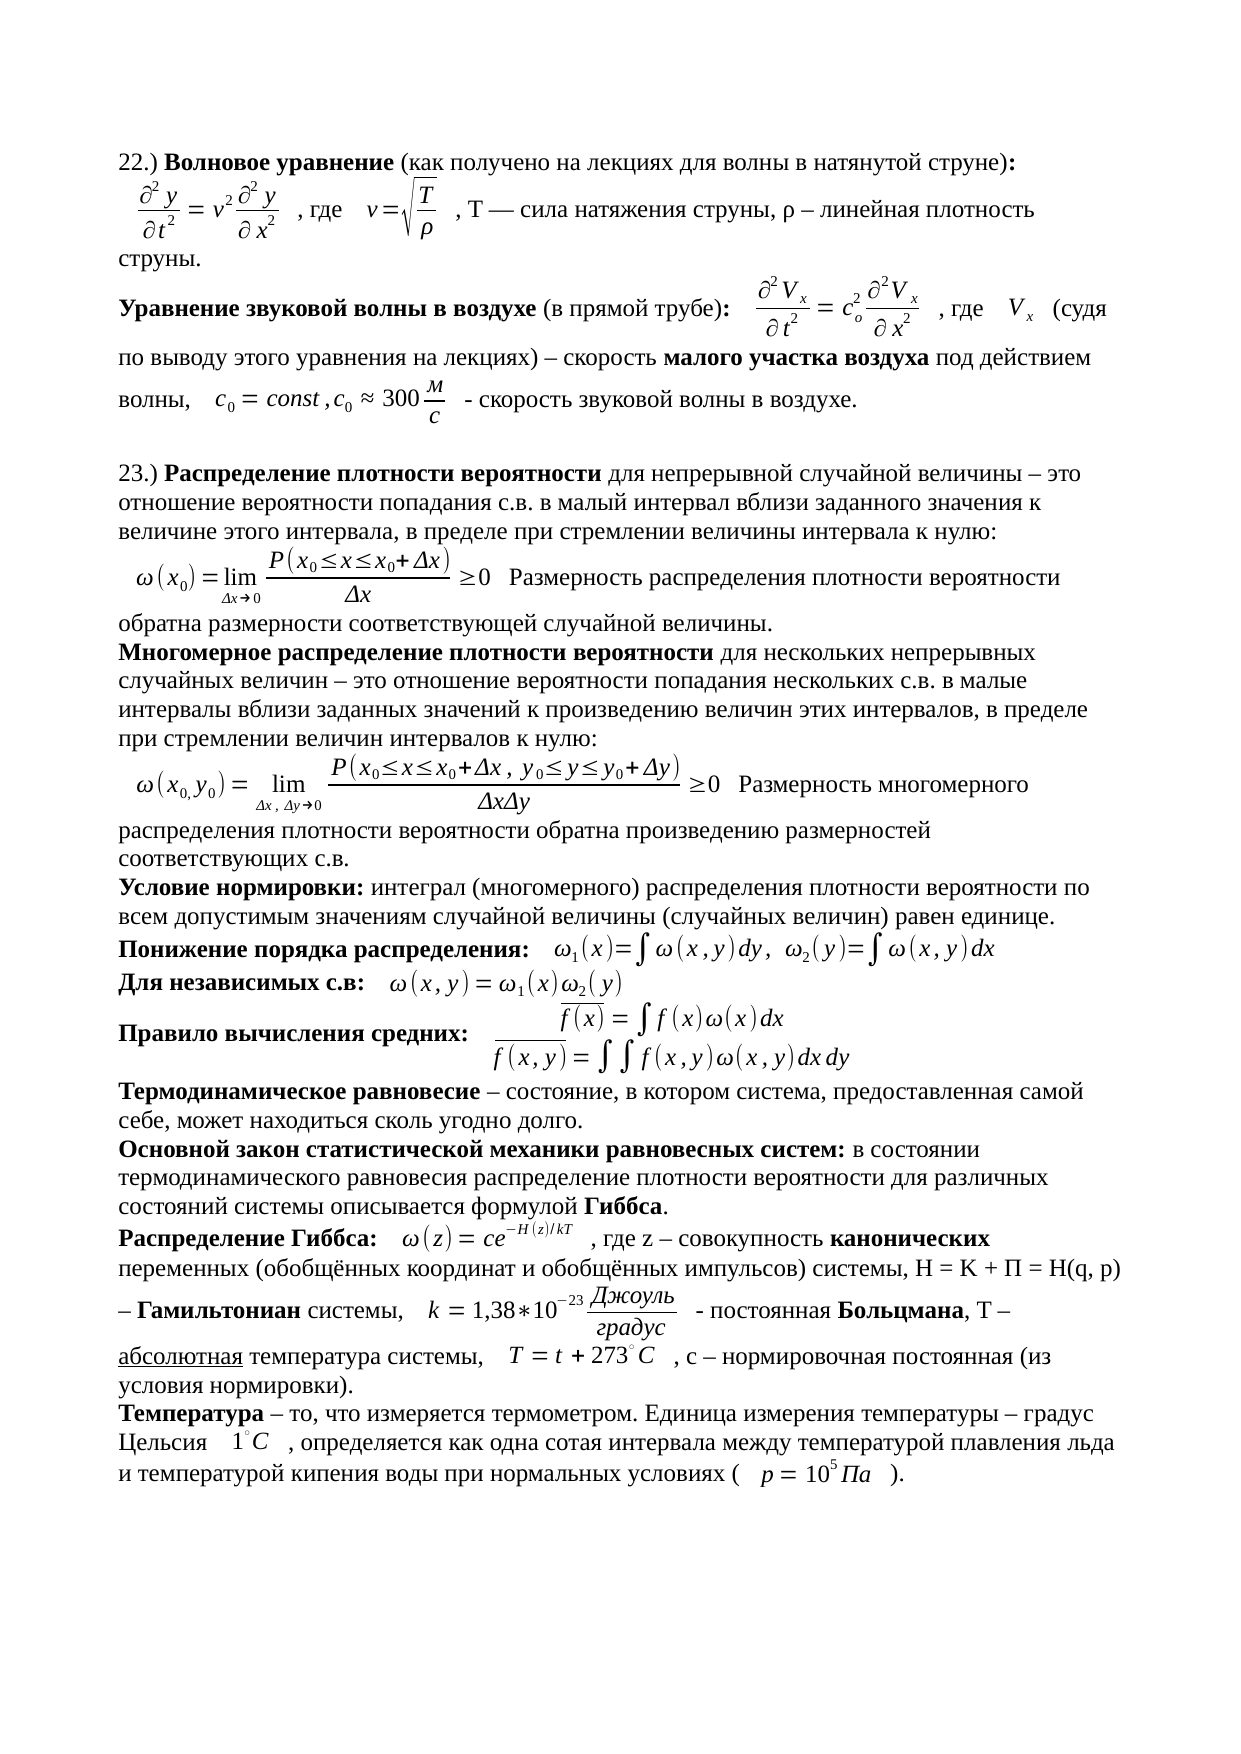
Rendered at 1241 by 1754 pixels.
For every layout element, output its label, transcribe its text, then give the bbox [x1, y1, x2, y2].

text 23.) Распределение плотности вероятности для непрерывной случайной величины – это отношение вероятности попадания с.в. в малый интервал вблизи заданного значения к величине этого интервала, в пределе при стремлении величины интервала к нулю: [118, 458, 1122, 544]
text Условие нормировки: интеграл (многомерного) распределения плотности вероятности по всем допустимым значениям случайной величины (случайных величин) равен единице. [118, 872, 1122, 930]
text Температура – то, что измеряется термометром. Единица измерения температуры – градус Цельсия , определяется как одна сотая интервала между температурой плавления льда и температурой кипения воды при нормальных условиях (). [118, 1398, 1122, 1487]
text Понижение порядка распределения: [118, 930, 1122, 967]
text 22.) Волновое уравнение (как получено на лекциях для волны в натянутой струне): [118, 147, 1122, 176]
text Для независимых с.в: [118, 967, 1122, 1000]
text Уравнение звуковой волны в воздухе (в прямой трубе): , где (судя по выводу этого уравнения на лекциях) – скорость малого участка воздуха под действием волны, - скорость звуковой волны в воздухе. [118, 272, 1122, 429]
text Основной закон статистической механики равновесных систем: в состоянии термодинамического равновесия распределение плотности вероятности для различных состояний системы описывается формулой Гиббса. [118, 1134, 1122, 1220]
text Правило вычисления средних: [118, 1000, 1122, 1076]
text Многомерное распределение плотности вероятности для нескольких непрерывных случайных величин – это отношение вероятности попадания нескольких с.в. в малые интервалы вблизи заданных значений к произведению величин этих интервалов, в пределе при стремлении величин интервалов к нулю: Размерность многомерного распределения плотности вероятности обратна произведению размерностей соответствующих с.в. [118, 637, 1122, 872]
text Термодинамическое равновесие – состояние, в котором система, предоставленная самой себе, может находиться сколь угодно долго. [118, 1076, 1122, 1134]
text Распределение Гиббса: , где z – совокупность канонических переменных (обобщённых координат и обобщённых импульсов) системы, H = K + П = H(q, p) – Гамильтониан системы, - постоянная Больцмана, T – абсолютная температура системы, , c – нормировочная постоянная (из условия нормировки). [118, 1220, 1122, 1398]
text Размерность распределения плотности вероятности обратна размерности соответствующей случайной величины. [118, 544, 1122, 637]
text , где , T — сила натяжения струны, ρ – линейная плотность струны. [118, 176, 1122, 272]
